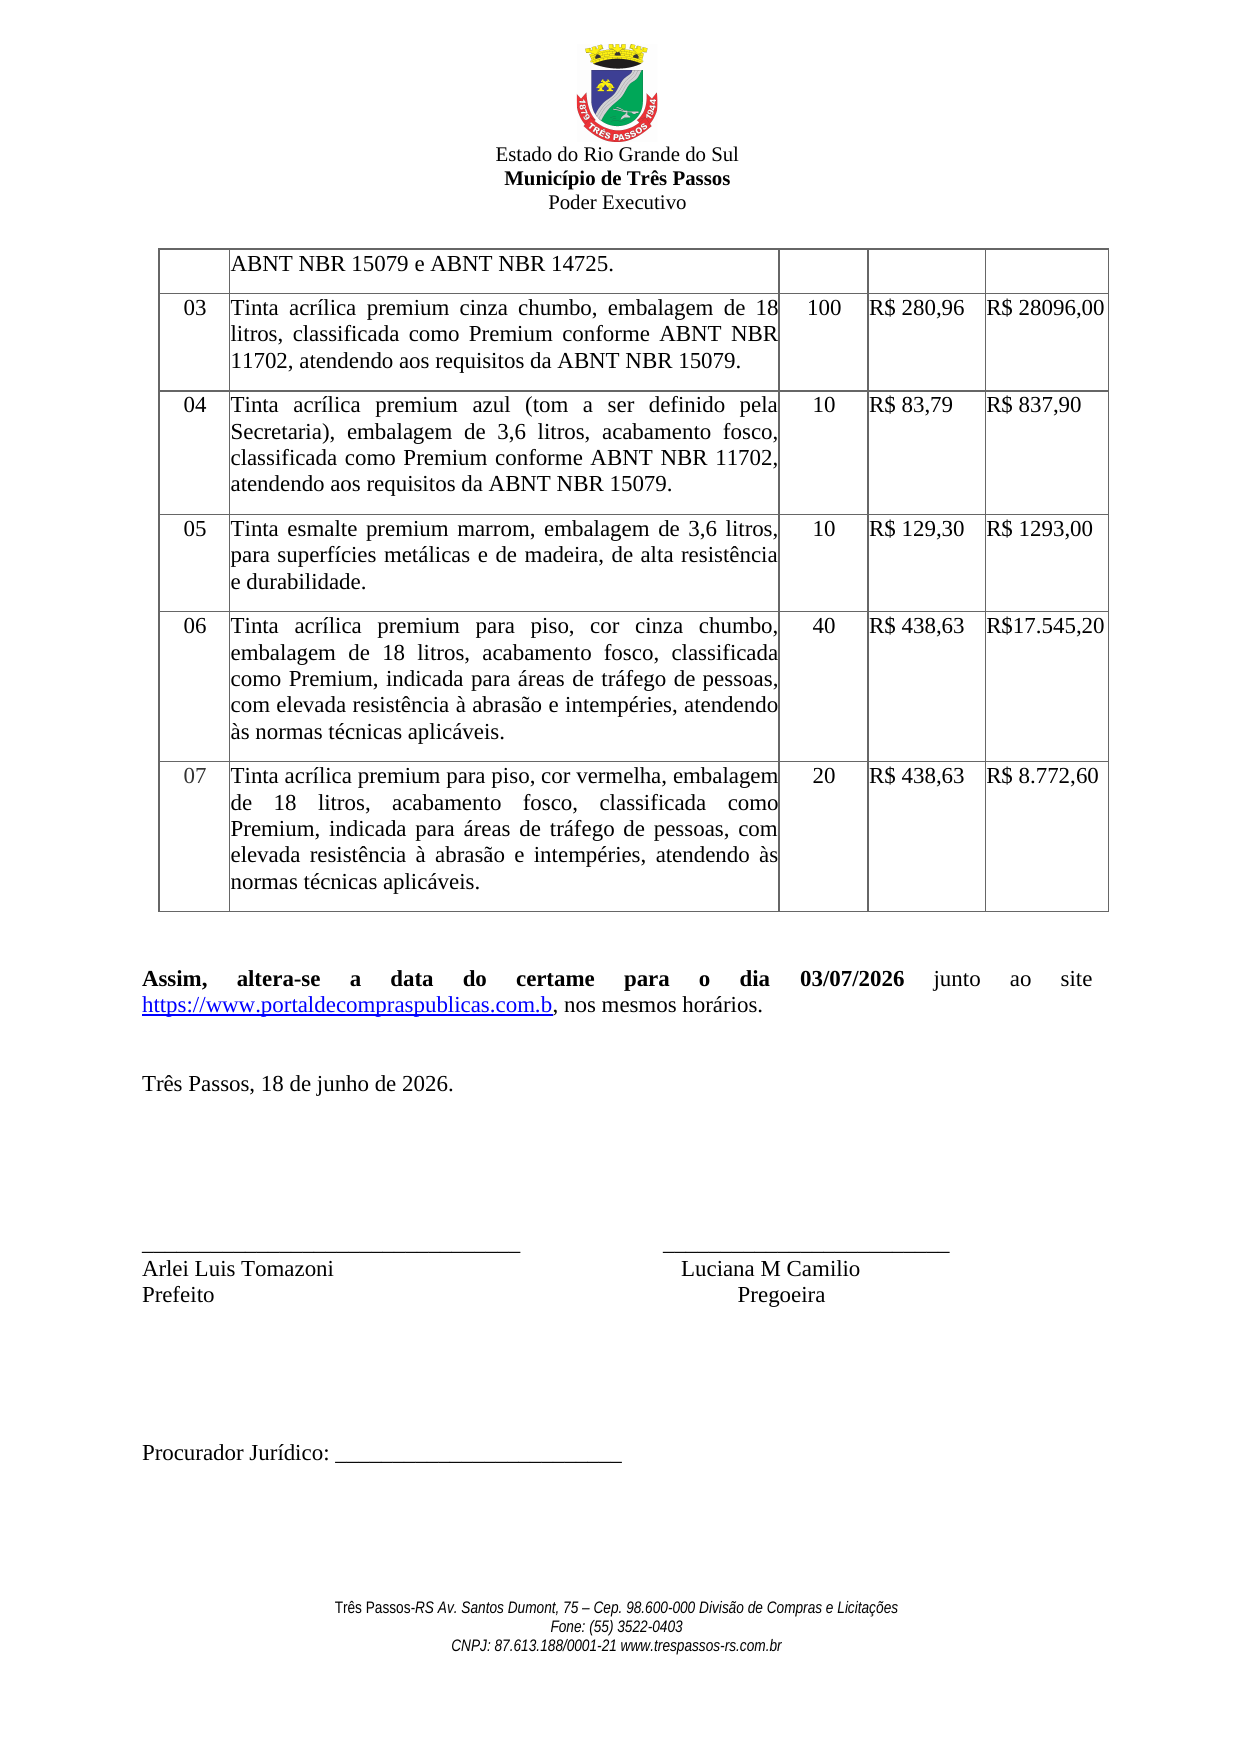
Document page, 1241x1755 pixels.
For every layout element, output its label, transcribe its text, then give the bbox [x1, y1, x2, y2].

table_cell [869, 250, 985, 293]
table_cell [160, 250, 229, 293]
table_cell Tinta acrílica premium cinza chumbo, embalagem de 18 litros, classificada como Premium conforme ABNT NBR 11702, atendendo aos requisitos da ABNT NBR 15079. [230, 294, 778, 390]
table_cell [986, 250, 1108, 293]
table_cell Tinta acrílica premium azul (tom a ser definido pela Secretaria), embalagem de 3,6 litros, acabamento fosco, classificada como Premium conforme ABNT NBR 11702, atendendo aos requisitos da ABNT NBR 15079. [230, 392, 778, 513]
table_cell R$ 837,90 [986, 392, 1108, 513]
table_cell 20 [780, 762, 867, 911]
table_cell R$ 438,63 [869, 762, 985, 911]
table_cell 04 [160, 392, 229, 513]
table_cell R$ 28096,00 [986, 294, 1108, 390]
table_cell 10 [780, 515, 867, 611]
table_cell R$ 280,96 [869, 294, 985, 390]
table_cell 40 [780, 612, 867, 761]
text Procurador Jurídico: _________________________ [142, 1439, 1093, 1466]
table_cell R$17.545,20 [986, 612, 1108, 761]
text Prefeito Pregoeira [142, 1281, 1093, 1308]
table_cell ABNT NBR 15079 e ABNT NBR 14725. [230, 250, 778, 293]
text Três Passos, 18 de junho de 2026. [142, 1071, 1093, 1097]
table_cell 06 [160, 612, 229, 761]
table_cell R$ 8.772,60 [986, 762, 1108, 911]
subtitle Arlei Luis Tomazoni Luciana M Camilio [142, 1255, 1093, 1281]
table_cell Tinta esmalte premium marrom, embalagem de 3,6 litros, para superfícies metálicas e de madeira, de alta resistência e durabilidade. [230, 515, 778, 611]
table_cell 03 [160, 294, 229, 390]
table_cell 100 [780, 294, 867, 390]
table_cell [780, 250, 867, 293]
table_cell R$ 83,79 [869, 392, 985, 513]
table_cell 07 [160, 762, 229, 911]
table_cell Tinta acrílica premium para piso, cor cinza chumbo, embalagem de 18 litros, acabamento fosco, classificada como Premium, indicada para áreas de tráfego de pessoas, com elevada resistência à abrasão e intempéries, atendendo às normas técnicas aplicáveis. [230, 612, 778, 761]
table_cell R$ 129,30 [869, 515, 985, 611]
table_cell R$ 438,63 [869, 612, 985, 761]
table_cell 10 [780, 392, 867, 513]
subtitle _________________________________ _________________________ [142, 1229, 1093, 1255]
table_cell R$ 1293,00 [986, 515, 1108, 611]
table_cell 05 [160, 515, 229, 611]
text Assim, altera-se a data do certame para o dia 03/07/2026 junto ao site https://www.portaldecompraspublicas.com.b, nos mesmos horários. [142, 965, 1093, 1018]
table_cell Tinta acrílica premium para piso, cor vermelha, embalagem de 18 litros, acabamento fosco, classificada como Premium, indicada para áreas de tráfego de pessoas, com elevada resistência à abrasão e intempéries, atendendo às normas técnicas aplicáveis. [230, 762, 778, 911]
